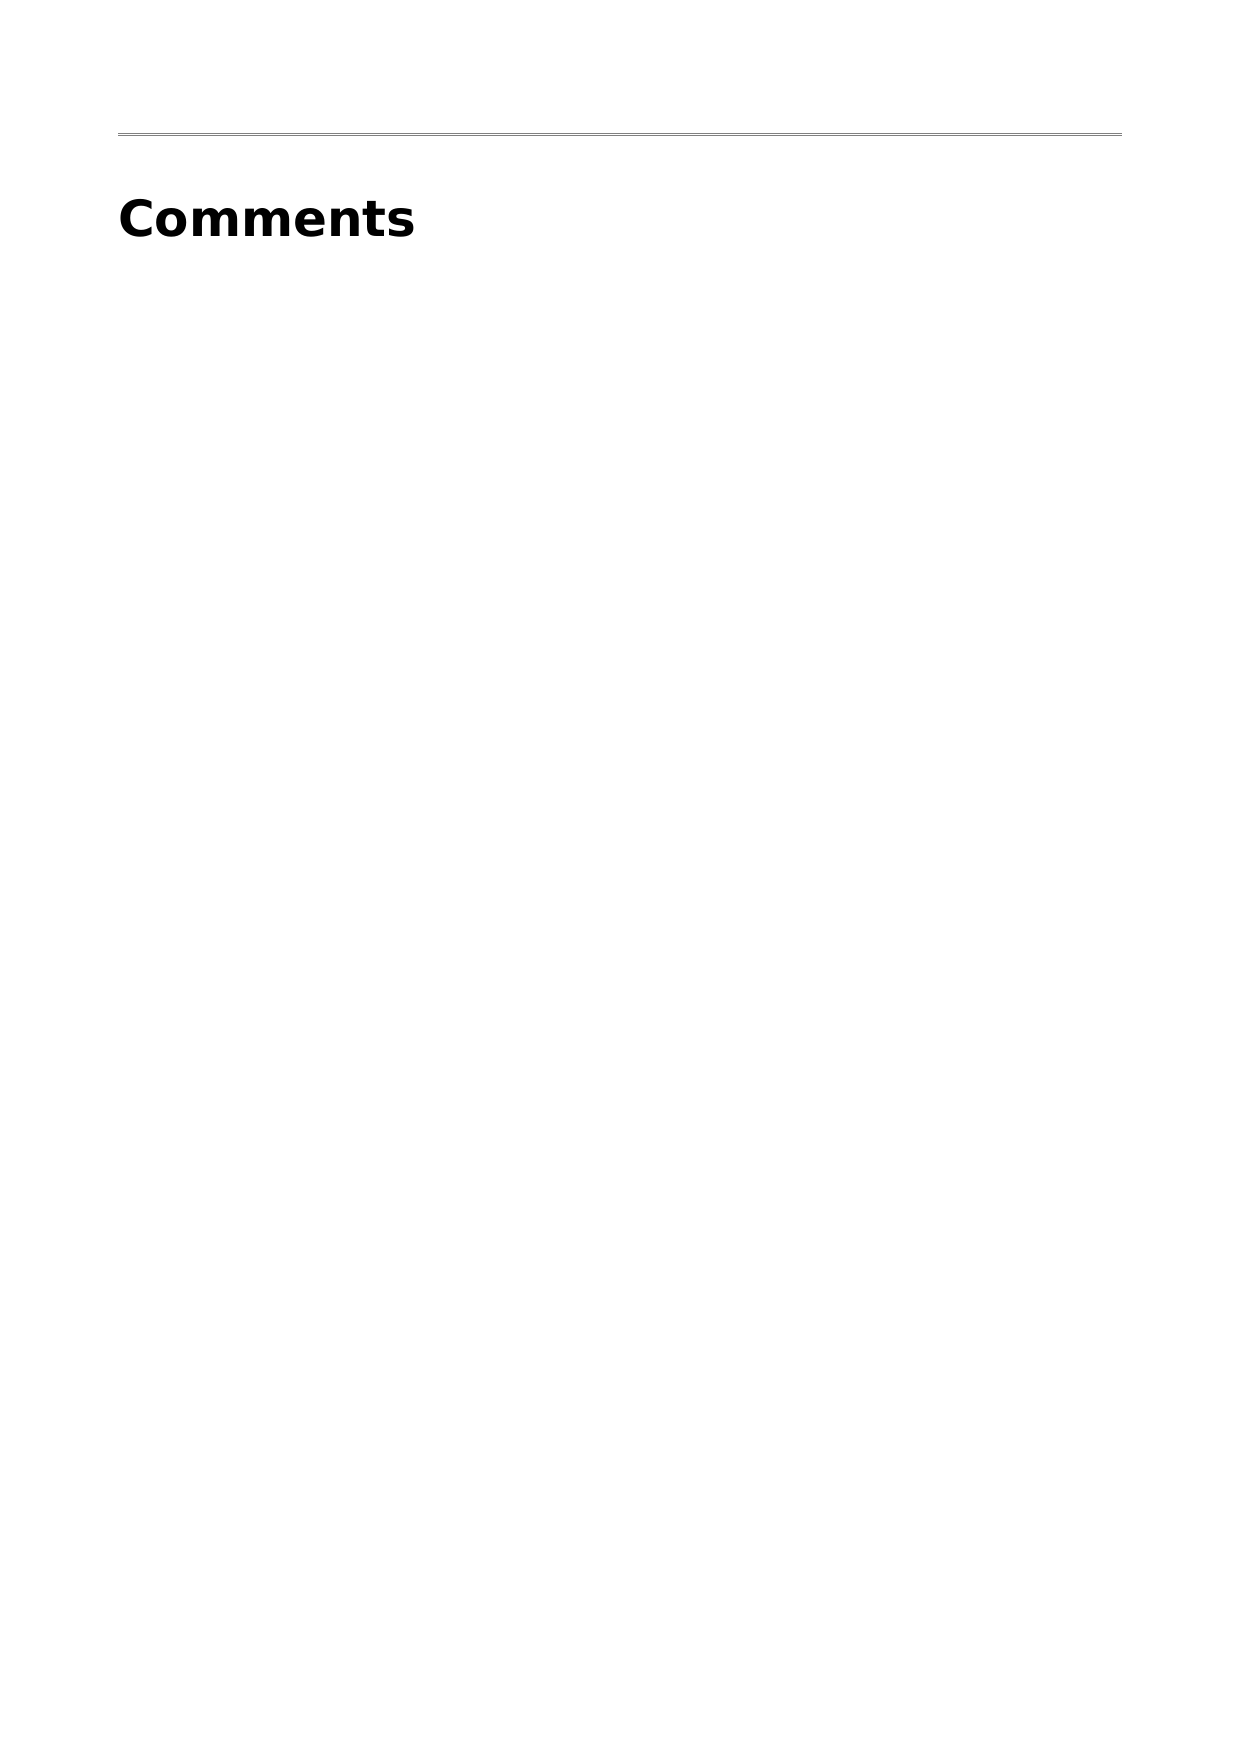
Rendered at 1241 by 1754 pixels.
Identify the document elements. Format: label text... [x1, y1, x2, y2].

subtitle Comments [118, 189, 1122, 248]
